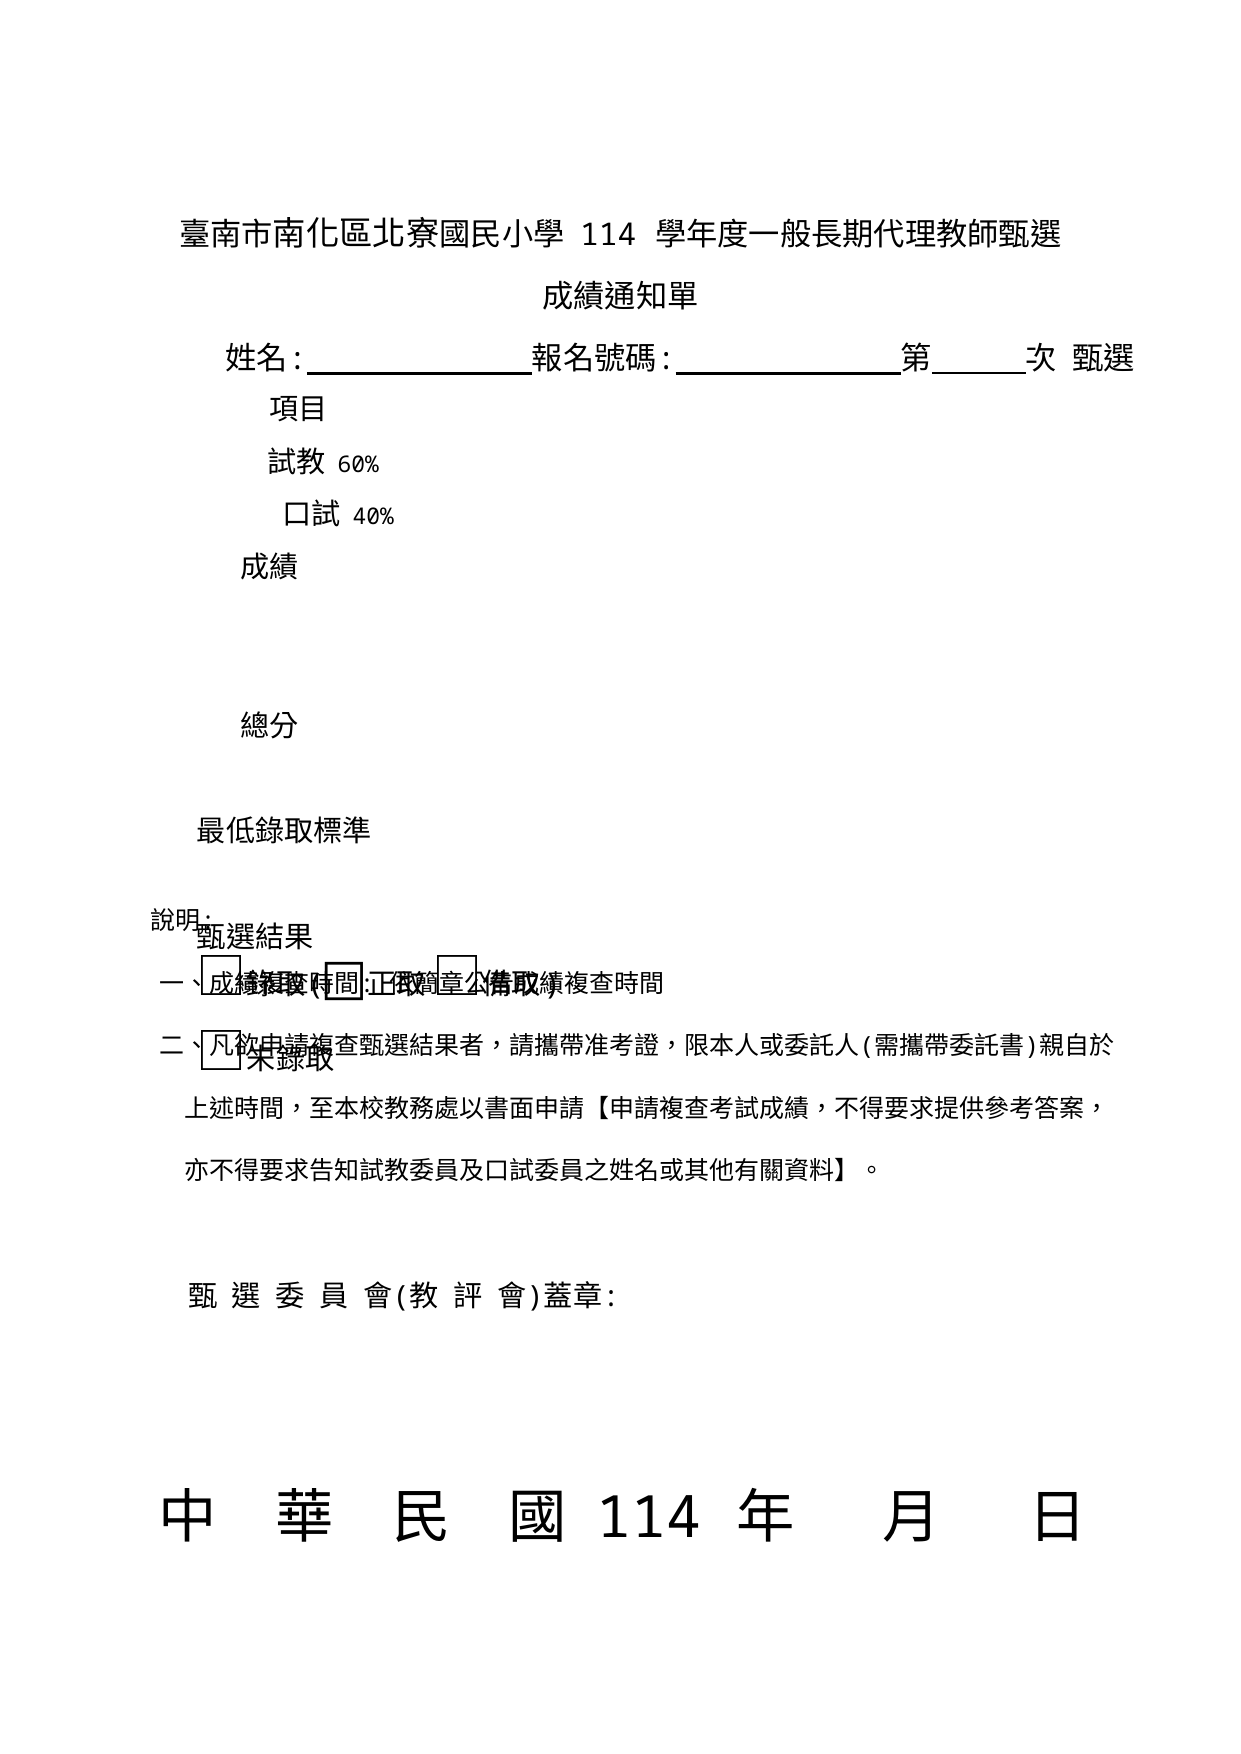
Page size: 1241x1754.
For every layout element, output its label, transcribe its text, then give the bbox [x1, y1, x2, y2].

text 中 華 民 國 114 年 月 日 [100, 1439, 1140, 1564]
text 成績通知單 [100, 252, 1140, 314]
text 說明: [100, 877, 1140, 939]
text 臺南市南化區北寮國民小學 114 學年度一般長期代理教師甄選 [100, 189, 1140, 252]
text 上述時間，至本校教務處以書面申請【申請複查考試成績，不得要求提供參考答案， [184, 1064, 1140, 1127]
text 姓名: 報名號碼: 第 次 甄選 [100, 314, 1140, 377]
text 二、凡欲申請複查甄選結果者，請攜帶准考證，限本人或委託人(需攜帶委託書)親自於 [100, 1002, 1140, 1064]
text 甄 選 委 員 會(教 評 會)蓋章: [100, 1252, 1140, 1314]
text 一、成績複查時間: 依簡章公告成績複查時間 [100, 939, 1140, 1002]
text 亦不得要求告知試教委員及口試委員之姓名或其他有關資料】。 [100, 1127, 1140, 1189]
